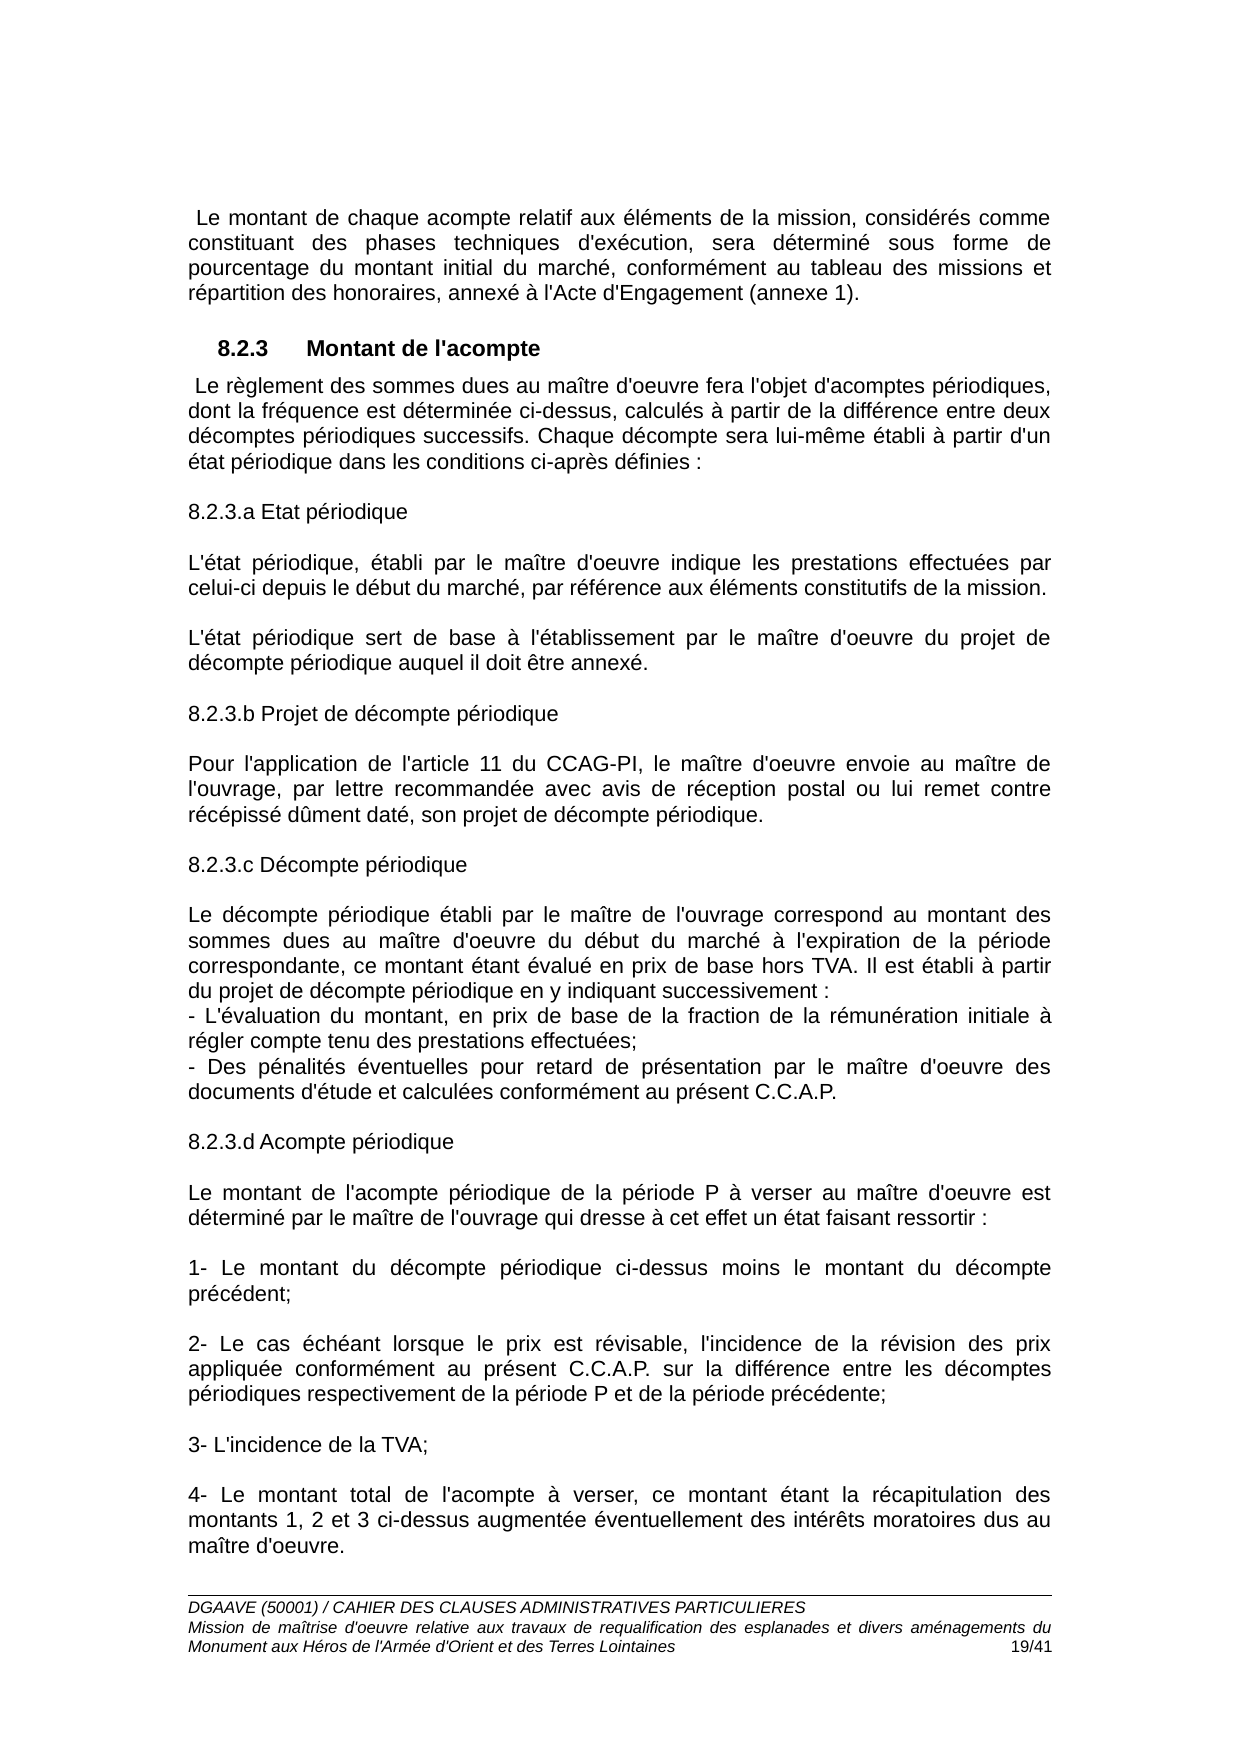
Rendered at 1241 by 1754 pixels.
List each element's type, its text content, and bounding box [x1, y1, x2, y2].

text 2- Le cas échéant lorsque le prix est révisable, l'incidence de la révision des prix appliquée conformément au présent C.C.A.P. sur la différence entre les décomptes périodiques respectivement de la période P et de la période précédente; [188, 1331, 1052, 1407]
text Le décompte périodique établi par le maître de l'ouvrage correspond au montant des sommes dues au maître d'oeuvre du début du marché à l'expiration de la période correspondante, ce montant étant évalué en prix de base hors TVA. Il est établi à partir du projet de décompte périodique en y indiquant successivement : [188, 902, 1052, 1003]
text 8.2.3.c Décompte périodique [188, 852, 1052, 877]
text 3- L'incidence de la TVA; [188, 1432, 1052, 1457]
text 1- Le montant du décompte périodique ci-dessus moins le montant du décompte précédent; [188, 1255, 1052, 1306]
text L'état périodique sert de base à l'établissement par le maître d'oeuvre du projet de décompte périodique auquel il doit être annexé. [188, 625, 1052, 676]
text Pour l'application de l'article 11 du CCAG-PI, le maître d'oeuvre envoie au maître de l'ouvrage, par lettre recommandée avec avis de réception postal ou lui remet contre récépissé dûment daté, son projet de décompte périodique. [188, 751, 1052, 827]
text 4- Le montant total de l'acompte à verser, ce montant étant la récapitulation des montants 1, 2 et 3 ci-dessus augmentée éventuellement des intérêts moratoires dus au maître d'oeuvre. [188, 1482, 1052, 1558]
text L'état périodique, établi par le maître d'oeuvre indique les prestations effectuées par celui-ci depuis le début du marché, par référence aux éléments constitutifs de la mission. [188, 549, 1052, 600]
text - Des pénalités éventuelles pour retard de présentation par le maître d'oeuvre des documents d'étude et calculées conformément au présent C.C.A.P. [188, 1054, 1052, 1104]
text Le montant de l'acompte périodique de la période P à verser au maître d'oeuvre est déterminé par le maître de l'ouvrage qui dresse à cet effet un état faisant ressortir : [188, 1180, 1052, 1230]
text Le règlement des sommes dues au maître d'oeuvre fera l'objet d'acomptes périodiques, dont la fréquence est déterminée ci-dessus, calculés à partir de la différence entre deux décomptes périodiques successifs. Chaque décompte sera lui-même établi à partir d'un état périodique dans les conditions ci-après définies : [188, 373, 1052, 474]
text 8.2.3.a Etat périodique [188, 499, 1052, 524]
text 8.2.3.b Projet de décompte périodique [188, 701, 1052, 726]
subtitle Montant de l'acompte [188, 335, 1052, 361]
text 8.2.3.d Acompte périodique [188, 1129, 1052, 1154]
text - L'évaluation du montant, en prix de base de la fraction de la rémunération initiale à régler compte tenu des prestations effectuées; [188, 1003, 1052, 1054]
text Le montant de chaque acompte relatif aux éléments de la mission, considérés comme constituant des phases techniques d'exécution, sera déterminé sous forme de pourcentage du montant initial du marché, conformément au tableau des missions et répartition des honoraires, annexé à l'Acte d'Engagement (annexe 1). [188, 204, 1052, 305]
